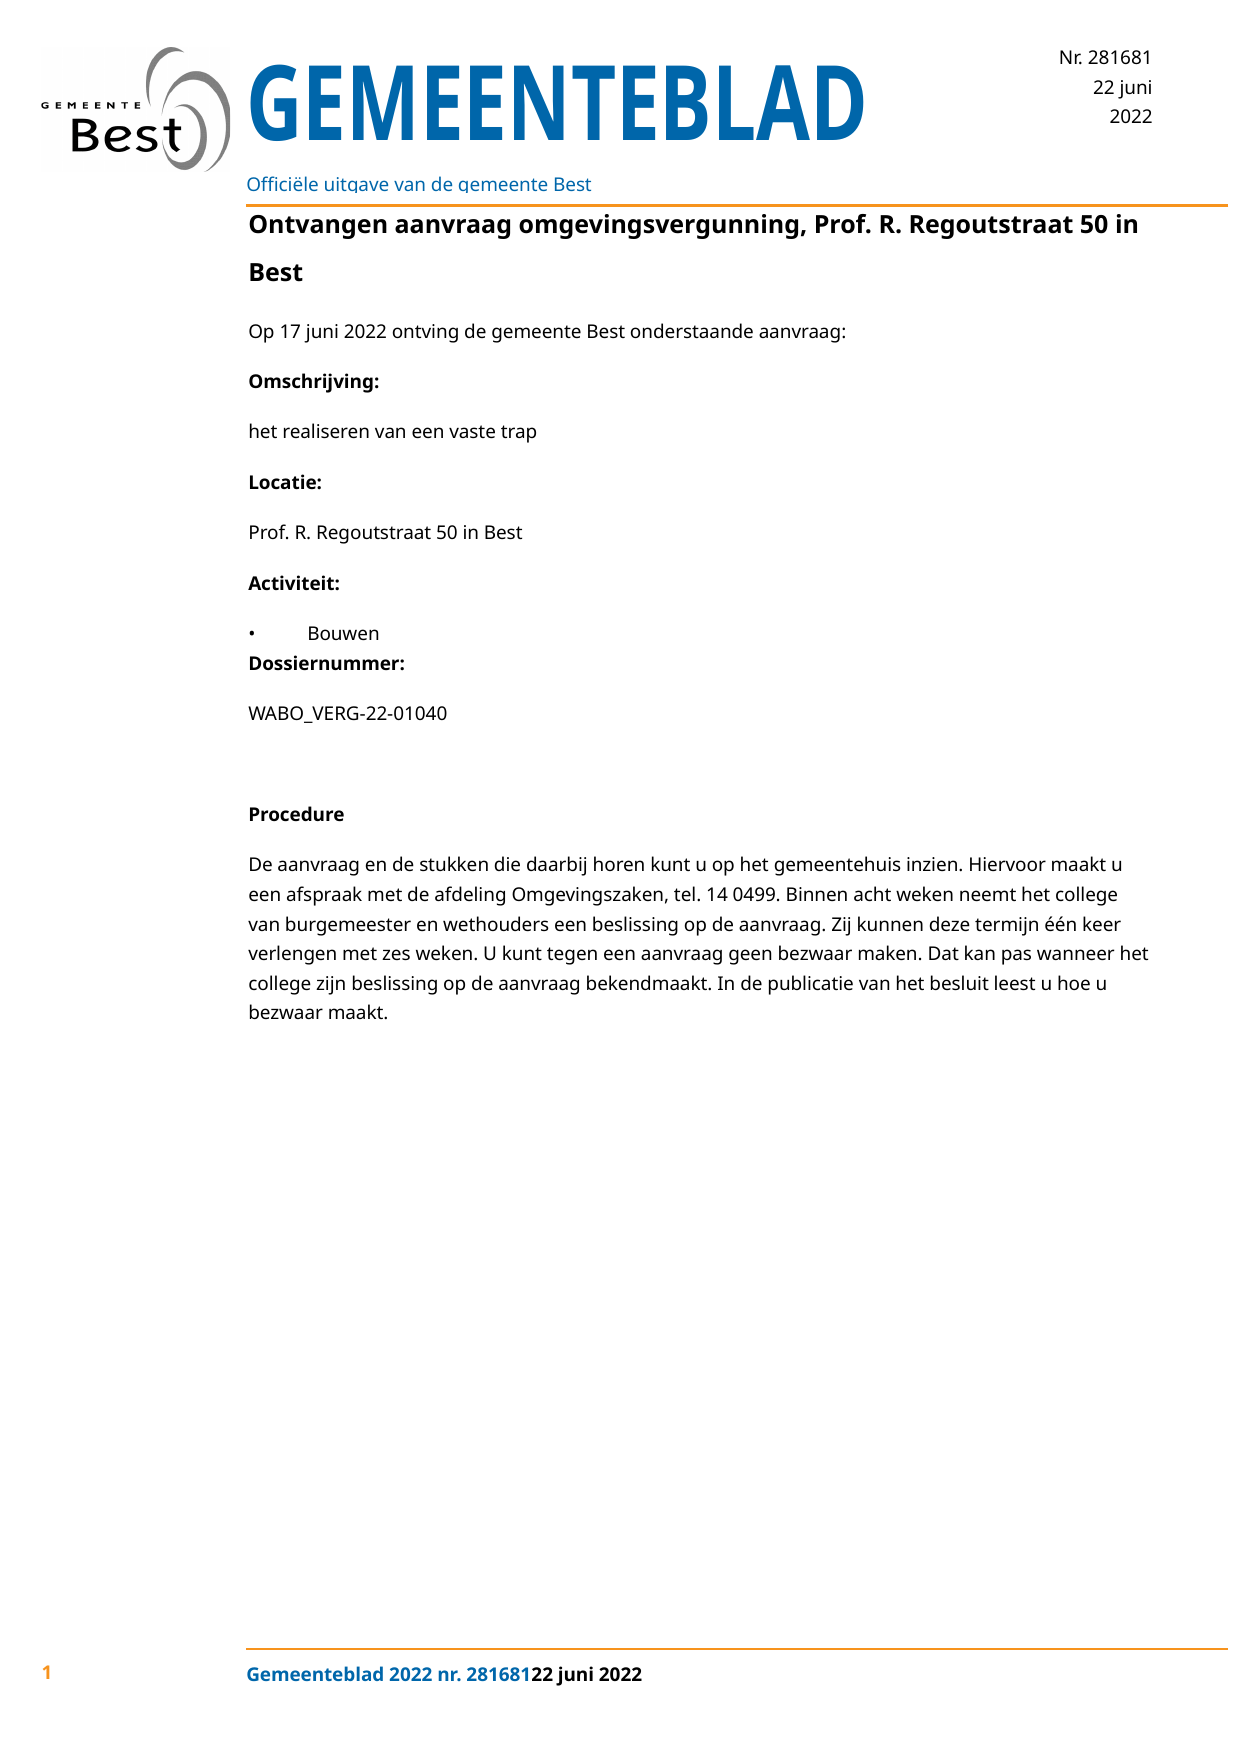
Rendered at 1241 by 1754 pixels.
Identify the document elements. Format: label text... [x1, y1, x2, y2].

text het realiseren van een vaste trap [248, 419, 1152, 444]
text Ontvangen aanvraag omgevingsvergunning, Prof. R. Regoutstraat 50 in Best [248, 207, 1152, 288]
text WABO_VERG-22-01040 [248, 700, 1152, 726]
picture [41, 47, 231, 172]
text Activiteit: [248, 570, 1152, 596]
text Prof. R. Regoutstraat 50 in Best [248, 519, 1152, 545]
text De aanvraag en de stukken die daarbij horen kunt u op het gemeentehuis inzien. Hiervoor maakt u een afspraak met de afdeling Omgevingszaken, tel. 14 0499. Binnen acht weken neemt het college van burgemeester en wethouders een beslissing op de aanvraag. Zij kunnen deze termijn één keer verlengen met zes weken. U kunt tegen een aanvraag geen bezwaar maken. Dat kan pas wanneer het college zijn beslissing op de aanvraag bekendmaakt. In de publicatie van het besluit leest u hoe u bezwaar maakt. [248, 852, 1152, 1025]
text Op 17 juni 2022 ontving de gemeente Best onderstaande aanvraag: [248, 318, 1152, 344]
list Bouwen [248, 620, 1152, 646]
text Dossiernummer: [248, 650, 1152, 676]
text Locatie: [248, 469, 1152, 495]
text Procedure [248, 801, 1152, 827]
text Omschrijving: [248, 368, 1152, 394]
